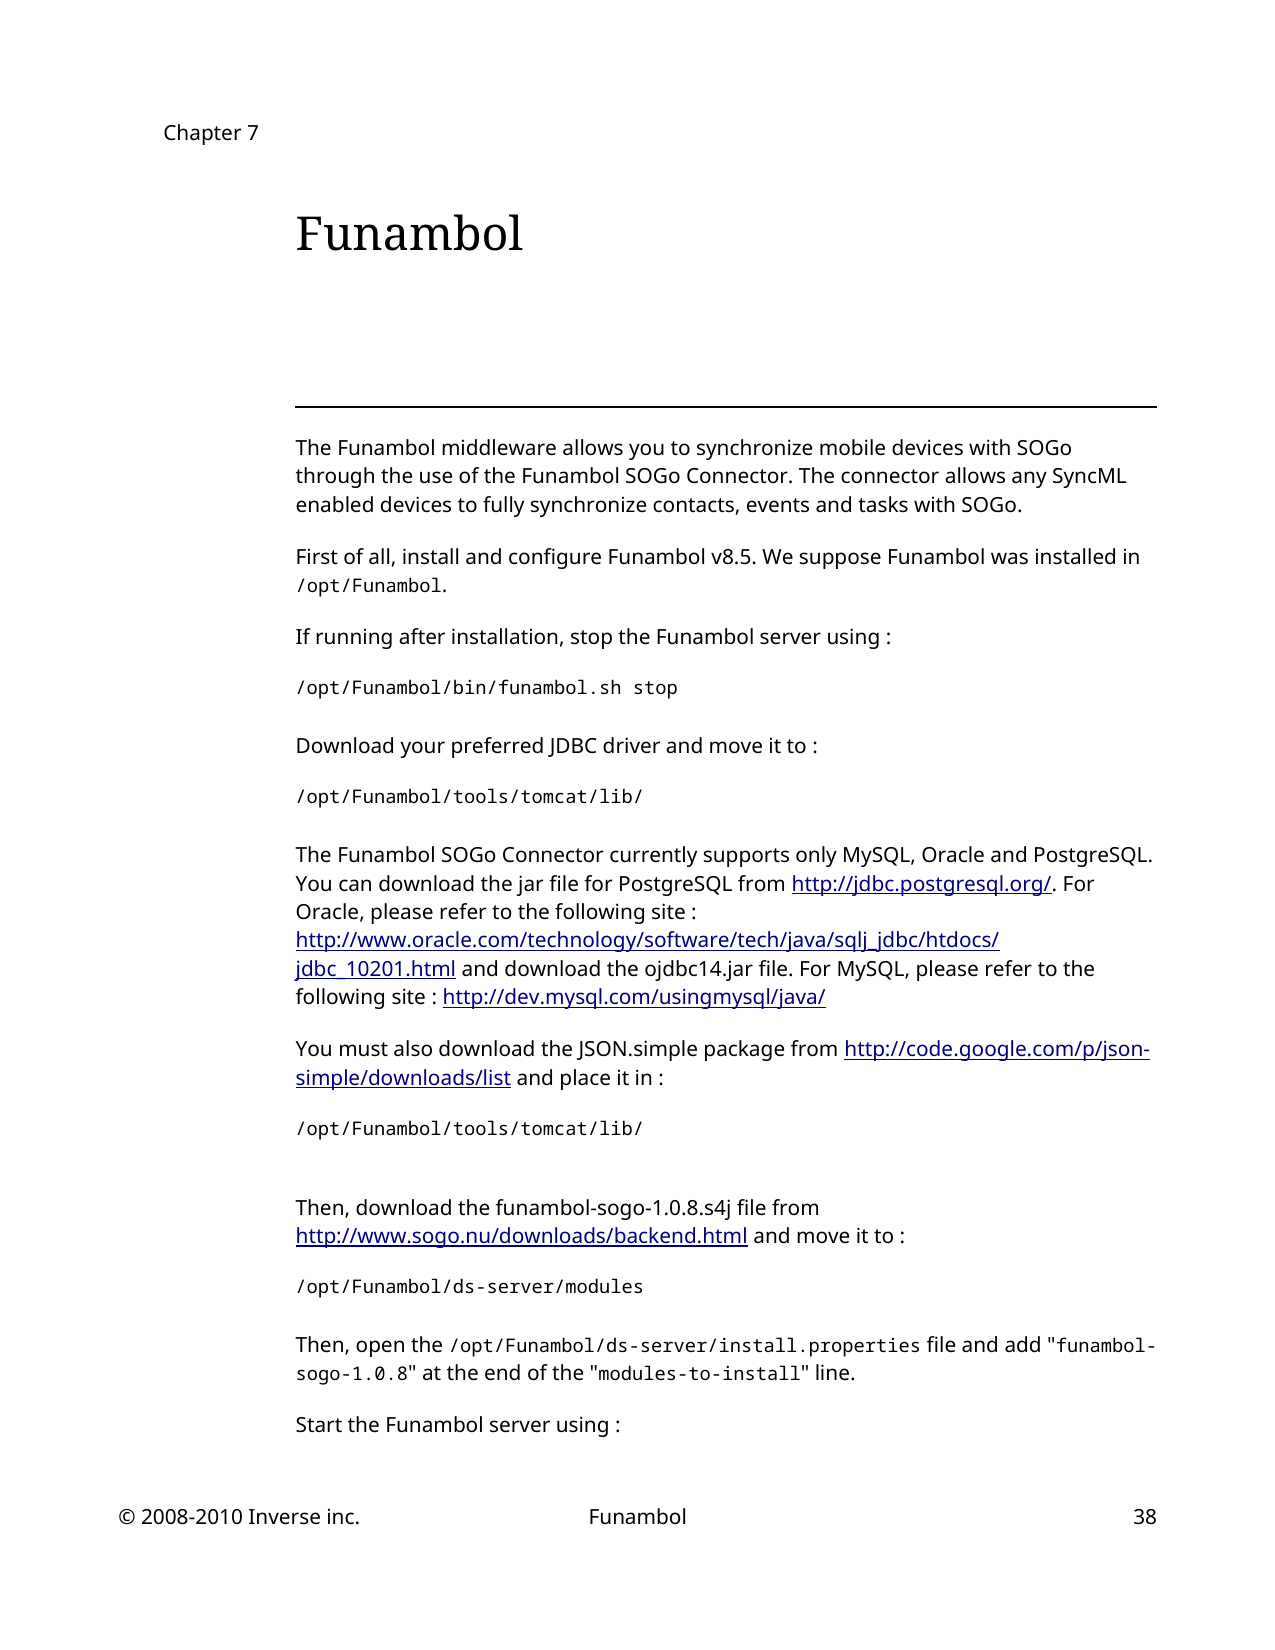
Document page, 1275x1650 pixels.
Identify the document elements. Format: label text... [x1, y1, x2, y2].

text You must also download the JSON.simple package from http://code.google.com/p/json-simple/downloads/list and place it in : [295, 1034, 1157, 1091]
text Then, open the /opt/Funambol/ds-server/install.properties file and add "funambol-sogo-1.0.8" at the end of the "modules-to-install" line. [295, 1330, 1157, 1387]
text Download your preferred JDBC driver and move it to : [295, 731, 1157, 760]
subtitle Funambol [295, 201, 1157, 406]
text First of all, install and configure Funambol v8.5. We suppose Funambol was installed in /opt/Funambol. [295, 542, 1157, 599]
text /opt/Funambol/tools/tomcat/lib/ [295, 783, 1157, 809]
text The Funambol middleware allows you to synchronize mobile devices with SOGo through the use of the Funambol SOGo Connector. The connector allows any SyncML enabled devices to fully synchronize contacts, events and tasks with SOGo. [295, 433, 1157, 518]
text Start the Funambol server using : [295, 1410, 1157, 1439]
text If running after installation, stop the Funambol server using : [295, 622, 1157, 651]
text /opt/Funambol/ds-server/modules [295, 1273, 1157, 1299]
text Then, download the funambol-sogo-1.0.8.s4j file from http://www.sogo.nu/downloads/backend.html and move it to : [295, 1193, 1157, 1249]
text The Funambol SOGo Connector currently supports only MySQL, Oracle and PostgreSQL. You can download the jar file for PostgreSQL from http://jdbc.postgresql.org/. For Oracle, please refer to the following site : http://www.oracle.com/technology/software/tech/java/sqlj_jdbc/htdocs/jdbc_10201.html and download the ojdbc14.jar file. For MySQL, please refer to the following site : http://dev.mysql.com/usingmysql/java/ [295, 840, 1157, 1011]
text /opt/Funambol/tools/tomcat/lib/ [295, 1115, 1157, 1141]
text /opt/Funambol/bin/funambol.sh stop [295, 674, 1157, 700]
